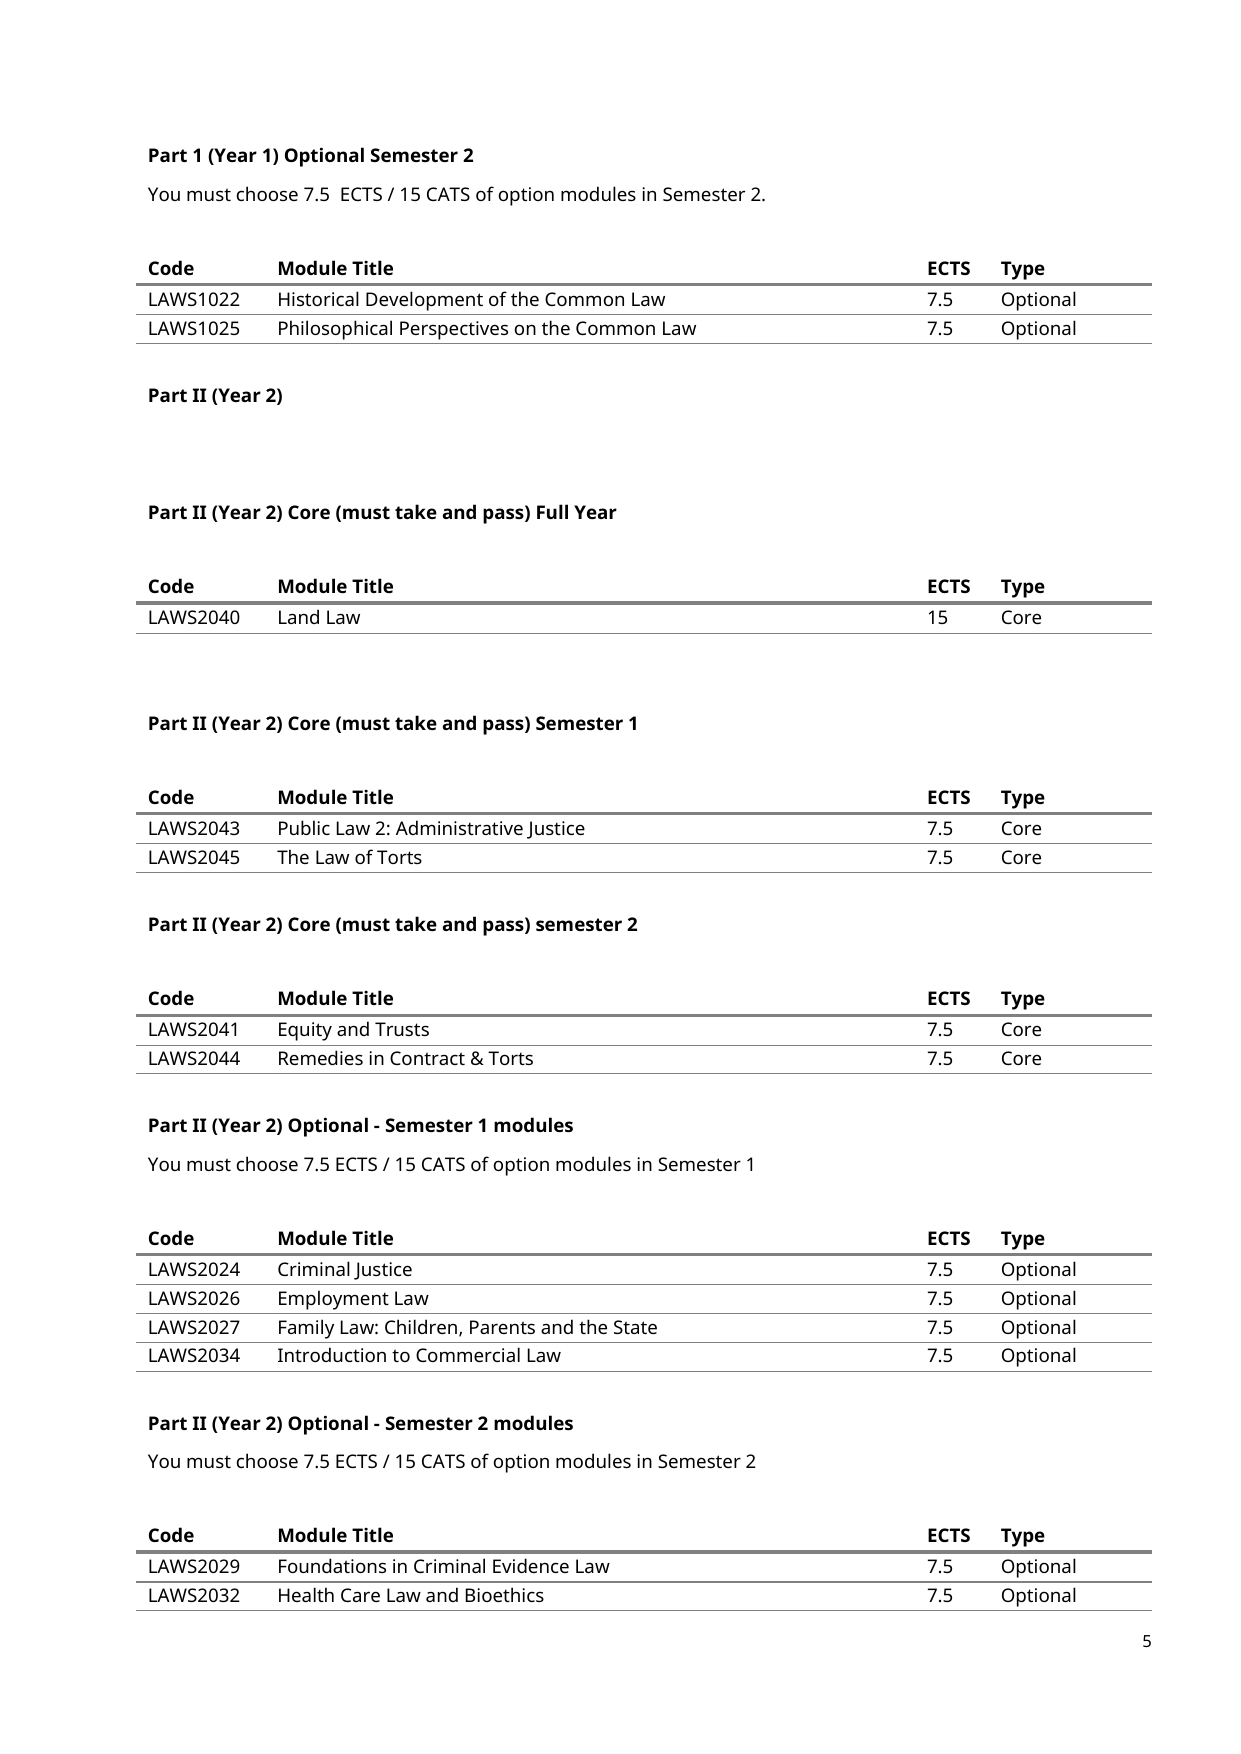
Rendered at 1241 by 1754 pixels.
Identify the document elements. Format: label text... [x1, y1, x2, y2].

table_cell 7.5 [916, 1285, 989, 1313]
table_cell Part II (Year 2) Optional - Semester 1 modules You must choose 7.5 ECTS / 15 CATS of option modules in Semester 1 [136, 1074, 1152, 1225]
table_cell Foundations in Criminal Evidence Law [266, 1554, 916, 1581]
table_cell Code [136, 255, 266, 283]
table_cell Historical Development of the Common Law [266, 286, 916, 314]
table_cell Optional [989, 1343, 1152, 1371]
table_cell ECTS [916, 574, 989, 601]
table_cell Module Title [266, 574, 916, 601]
table_cell Part II (Year 2) Optional - Semester 2 modules You must choose 7.5 ECTS / 15 CATS of option modules in Semester 2 [136, 1372, 1152, 1523]
table_cell Optional [989, 1256, 1152, 1284]
table_cell Equity and Trusts [266, 1017, 916, 1044]
table_cell LAWS2044 [136, 1046, 266, 1073]
table_cell Type [989, 574, 1152, 601]
table_cell Type [989, 784, 1152, 812]
table_cell 7.5 [916, 844, 989, 872]
table_cell Core [989, 815, 1152, 843]
table_cell LAWS2032 [136, 1583, 266, 1610]
table_cell 7.5 [916, 286, 989, 314]
table_cell LAWS1025 [136, 315, 266, 343]
table_cell Optional [989, 1554, 1152, 1581]
table_cell Land Law [266, 605, 916, 632]
table_cell LAWS2045 [136, 844, 266, 872]
table_cell LAWS2041 [136, 1017, 266, 1044]
table_cell Code [136, 784, 266, 812]
table_cell 7.5 [916, 315, 989, 343]
table_cell Optional [989, 1583, 1152, 1610]
table_cell LAWS2024 [136, 1256, 266, 1284]
table_cell Module Title [266, 255, 916, 283]
table_cell Module Title [266, 784, 916, 812]
table_cell Code [136, 574, 266, 601]
table_cell Part II (Year 2) Core (must take and pass) semester 2 [136, 873, 1152, 986]
table_cell Part II (Year 2) [136, 344, 1152, 461]
table_cell 15 [916, 605, 989, 632]
table_cell Code [136, 1225, 266, 1253]
table_cell LAWS2027 [136, 1314, 266, 1342]
table_cell Public Law 2: Administrative Justice [266, 815, 916, 843]
table_cell Module Title [266, 1225, 916, 1253]
table_cell Part 1 (Year 1) Optional Semester 2 You must choose 7.5 ECTS / 15 CATS of option modules in Semester 2. [136, 104, 1152, 255]
table_cell Type [989, 1523, 1152, 1550]
table_cell Introduction to Commercial Law [266, 1343, 916, 1371]
table_cell Module Title [266, 986, 916, 1013]
table_cell LAWS2043 [136, 815, 266, 843]
table_cell Part II (Year 2) Core (must take and pass) Semester 1 [136, 634, 1152, 784]
table_cell Optional [989, 1285, 1152, 1313]
table_cell LAWS2034 [136, 1343, 266, 1371]
table_cell 7.5 [916, 1343, 989, 1371]
table_cell Remedies in Contract & Torts [266, 1046, 916, 1073]
table_cell Core [989, 1017, 1152, 1044]
table_cell 7.5 [916, 1314, 989, 1342]
table_cell 7.5 [916, 1583, 989, 1610]
table_cell The Law of Torts [266, 844, 916, 872]
table_cell ECTS [916, 1225, 989, 1253]
table_cell ECTS [916, 986, 989, 1013]
table_cell LAWS2040 [136, 605, 266, 632]
table_cell LAWS1022 [136, 286, 266, 314]
table_cell Philosophical Perspectives on the Common Law [266, 315, 916, 343]
table_cell Health Care Law and Bioethics [266, 1583, 916, 1610]
table_cell Optional [989, 286, 1152, 314]
table_cell Type [989, 1225, 1152, 1253]
table_cell Family Law: Children, Parents and the State [266, 1314, 916, 1342]
table_cell 7.5 [916, 1017, 989, 1044]
table_cell ECTS [916, 255, 989, 283]
table_cell 7.5 [916, 1554, 989, 1581]
table_cell Type [989, 255, 1152, 283]
table_cell 7.5 [916, 1046, 989, 1073]
table_cell Type [989, 986, 1152, 1013]
table_cell 7.5 [916, 1256, 989, 1284]
table_cell LAWS2029 [136, 1554, 266, 1581]
table_cell Criminal Justice [266, 1256, 916, 1284]
table_cell Code [136, 986, 266, 1013]
table_cell ECTS [916, 1523, 989, 1550]
table_cell Core [989, 605, 1152, 632]
table_cell Module Title [266, 1523, 916, 1550]
table_cell Part II (Year 2) Core (must take and pass) Full Year [136, 461, 1152, 574]
table_cell Optional [989, 315, 1152, 343]
table_cell ECTS [916, 784, 989, 812]
table_cell Employment Law [266, 1285, 916, 1313]
table_cell 7.5 [916, 815, 989, 843]
table_cell LAWS2026 [136, 1285, 266, 1313]
table_cell Core [989, 844, 1152, 872]
table_cell Core [989, 1046, 1152, 1073]
table_cell Code [136, 1523, 266, 1550]
table_cell Optional [989, 1314, 1152, 1342]
